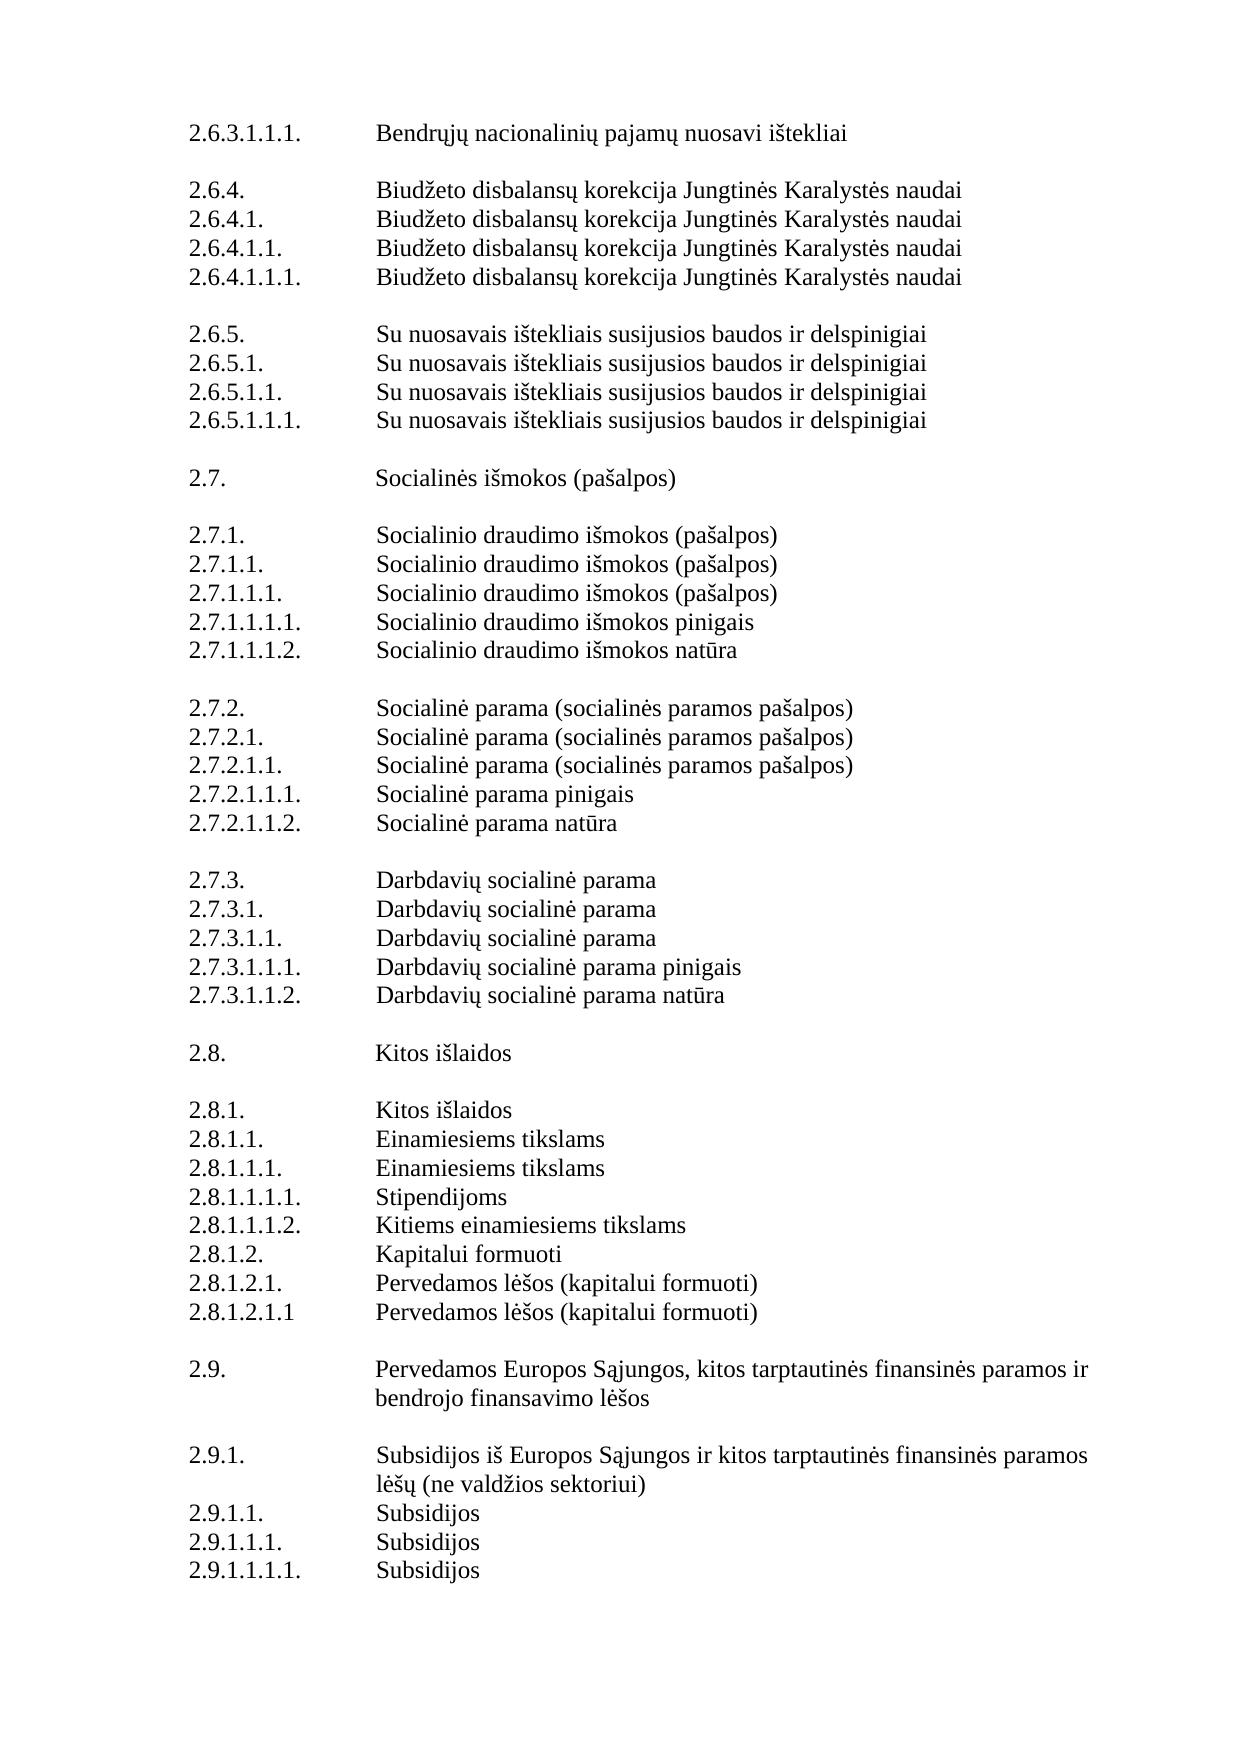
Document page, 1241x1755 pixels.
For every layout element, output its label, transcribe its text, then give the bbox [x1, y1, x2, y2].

table_cell 2.9.1.1.1.1. [177, 1556, 364, 1584]
table_cell 2.8.1.1.1. [177, 1153, 364, 1182]
table_cell 2.7.3.1.1.2. [177, 981, 364, 1009]
table_cell 2.6.4.1.1.1. [177, 262, 364, 291]
table_cell 2.8.1.1. [177, 1124, 364, 1153]
table_cell Socialinio draudimo išmokos pinigais [365, 607, 1122, 636]
table_cell 2.6.5.1. [177, 348, 364, 377]
table_header Subsidijos iš Europos Sąjungos ir kitos tarptautinės finansinės paramos lėšų (ne valdžios sektoriui) [365, 1441, 1122, 1498]
table_cell Biudžeto disbalansų korekcija Jungtinės Karalystės naudai [365, 233, 1122, 262]
table_header Kitos išlaidos [364, 1038, 1122, 1067]
table_cell 2.7.1.1.1.1. [177, 607, 364, 636]
table_cell 2.7.1.1.1.2. [177, 636, 364, 664]
table_header Socialinės išmokos (pašalpos) [364, 463, 1122, 492]
table_cell Bendrųjų nacionalinių pajamų nuosavi ištekliai [364, 118, 1122, 147]
table_header 2.7.3. [177, 866, 364, 894]
table_cell 2.7.1.1.1. [177, 578, 364, 607]
table_header 2.8. [177, 1038, 363, 1067]
table_cell Socialinio draudimo išmokos (pašalpos) [365, 549, 1122, 578]
table_cell Su nuosavais ištekliais susijusios baudos ir delspinigiai [365, 406, 1122, 434]
table_header 2.6.5. [177, 319, 364, 348]
table_cell 2.9.1.1.1. [177, 1527, 364, 1556]
table_cell 2.7.2.1.1. [177, 751, 364, 779]
table_cell 2.6.5.1.1. [177, 377, 364, 406]
table_header Socialinė parama (socialinės paramos pašalpos) [365, 693, 1122, 722]
table_cell Stipendijoms [364, 1182, 1122, 1211]
table_cell Biudžeto disbalansų korekcija Jungtinės Karalystės naudai [365, 204, 1122, 233]
table_header Biudžeto disbalansų korekcija Jungtinės Karalystės naudai [365, 176, 1122, 204]
table_cell 2.6.3.1.1.1. [177, 118, 364, 147]
table_cell 2.8.1.1.1.1. [177, 1182, 364, 1211]
table_header 2.9. [177, 1354, 363, 1412]
table_cell 2.9.1.1. [177, 1498, 364, 1527]
table_cell Subsidijos [365, 1498, 1122, 1527]
table_cell Einamiesiems tikslams [364, 1124, 1122, 1153]
table_header Socialinio draudimo išmokos (pašalpos) [365, 521, 1122, 549]
table_cell Einamiesiems tikslams [364, 1153, 1122, 1182]
table_cell Su nuosavais ištekliais susijusios baudos ir delspinigiai [365, 377, 1122, 406]
table_cell 2.6.4.1. [177, 204, 364, 233]
table_cell 2.8.1.2.1.1 [177, 1297, 364, 1326]
table_cell 2.8.1.2.1. [177, 1268, 364, 1297]
table_cell 2.7.3.1. [177, 894, 364, 923]
table_cell Subsidijos [365, 1556, 1122, 1584]
table_header 2.9.1. [177, 1441, 364, 1498]
table_cell Darbdavių socialinė parama natūra [365, 981, 1122, 1009]
table_cell 2.7.2.1. [177, 722, 364, 751]
table_cell 2.8.1.2. [177, 1239, 364, 1268]
table_header 2.8.1. [177, 1096, 364, 1124]
table_cell Socialinio draudimo išmokos natūra [365, 636, 1122, 664]
table_cell Pervedamos lėšos (kapitalui formuoti) [364, 1268, 1122, 1297]
table_cell Darbdavių socialinė parama pinigais [365, 952, 1122, 981]
table_cell Kapitalui formuoti [364, 1239, 1122, 1268]
table_header 2.7.1. [177, 521, 364, 549]
table_cell 2.7.1.1. [177, 549, 364, 578]
table_header 2.6.4. [177, 176, 364, 204]
table_cell Su nuosavais ištekliais susijusios baudos ir delspinigiai [365, 348, 1122, 377]
table_cell Darbdavių socialinė parama [365, 894, 1122, 923]
table_cell 2.6.5.1.1.1. [177, 406, 364, 434]
table_cell 2.8.1.1.1.2. [177, 1211, 364, 1239]
table_cell Socialinė parama pinigais [365, 779, 1122, 808]
table_cell 2.7.3.1.1.1. [177, 952, 364, 981]
table_header Kitos išlaidos [364, 1096, 1122, 1124]
table_header 2.7. [177, 463, 363, 492]
table_cell Darbdavių socialinė parama [365, 923, 1122, 952]
table_cell Pervedamos lėšos (kapitalui formuoti) [364, 1297, 1122, 1326]
table_cell Socialinio draudimo išmokos (pašalpos) [365, 578, 1122, 607]
table_cell Subsidijos [365, 1527, 1122, 1556]
table_cell 2.7.2.1.1.1. [177, 779, 364, 808]
table_cell Socialinė parama natūra [365, 808, 1122, 837]
table_cell Kitiems einamiesiems tikslams [364, 1211, 1122, 1239]
table_cell Biudžeto disbalansų korekcija Jungtinės Karalystės naudai [365, 262, 1122, 291]
table_cell 2.7.2.1.1.2. [177, 808, 364, 837]
table_header Darbdavių socialinė parama [365, 866, 1122, 894]
table_header 2.7.2. [177, 693, 364, 722]
table_header Pervedamos Europos Sąjungos, kitos tarptautinės finansinės paramos ir bendrojo finansavimo lėšos [364, 1354, 1122, 1412]
table_cell Socialinė parama (socialinės paramos pašalpos) [365, 751, 1122, 779]
table_cell 2.7.3.1.1. [177, 923, 364, 952]
table_cell Socialinė parama (socialinės paramos pašalpos) [365, 722, 1122, 751]
table_header Su nuosavais ištekliais susijusios baudos ir delspinigiai [365, 319, 1122, 348]
table_cell 2.6.4.1.1. [177, 233, 364, 262]
